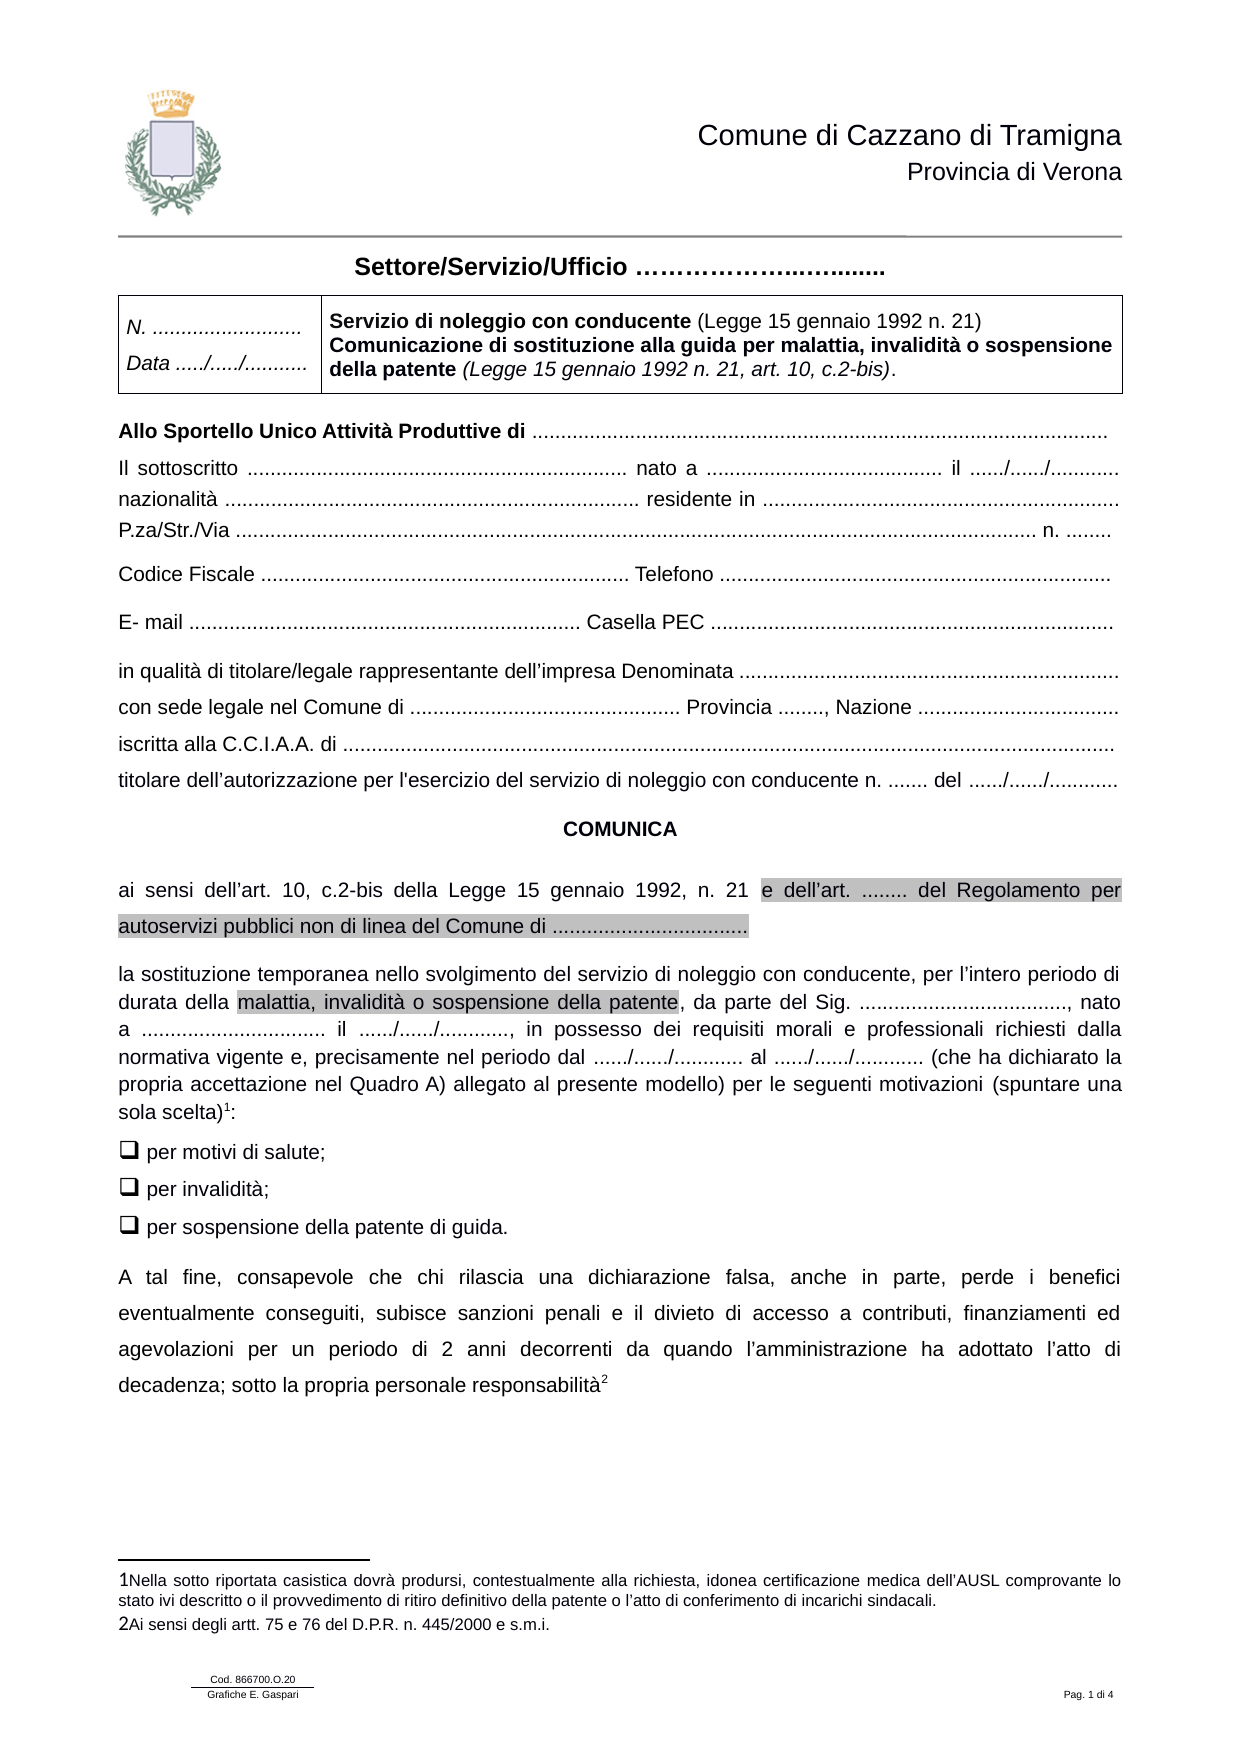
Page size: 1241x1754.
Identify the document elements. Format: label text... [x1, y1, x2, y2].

text E- mail .................................................................... Casella PEC ...................................................................... [118, 610, 1122, 634]
text Provincia di Verona [224, 157, 1122, 185]
text la sostituzione temporanea nello svolgimento del servizio di noleggio con conducente, per l’intero periodo di durata della malattia, invalidità o sospensione della patente, da parte del Sig. ...................................., nato a ................................ il ....../....../............, in possesso dei requisiti morali e professionali richiesti dalla normativa vigente e, precisamente nel periodo dal ....../....../............ al ....../....../............ (che ha dichiarato la propria accettazione nel Quadro A) allegato al presente modello) per le seguenti motivazioni (spuntare una sola scelta): [118, 962, 1122, 1124]
text in qualità di titolare/legale rappresentante dell’impresa Denominata .................................................................. [118, 658, 1122, 682]
text A tal fine, consapevole che chi rilascia una dichiarazione falsa, anche in parte, perde i benefici eventualmente conseguiti, subisce sanzioni penali e il divieto di accesso a contributi, finanziamenti ed agevolazioni per un periodo di 2 anni decorrenti da quando l’amministrazione ha adottato l’atto di decadenza; sotto la propria personale responsabilità [118, 1265, 1122, 1396]
text Settore/Servizio/Ufficio ………………...…........ [118, 252, 1122, 281]
text con sede legale nel Comune di ............................................... Provincia ........, Nazione ................................... [118, 695, 1122, 719]
text Allo Sportello Unico Attività Produttive di .................................................................................................... [118, 419, 1122, 443]
text iscritta alla C.C.I.A.A. di ...................................................................................................................................... [118, 731, 1122, 755]
text  per invalidità; [118, 1177, 1122, 1202]
text Comune di Cazzano di Tramigna [224, 118, 1122, 152]
text titolare dell’autorizzazione per l'esercizio del servizio di noleggio con conducente n. ....... del ....../....../............ [118, 768, 1122, 792]
picture [122, 87, 224, 219]
text Il sottoscritto .................................................................. nato a ......................................... il ....../....../............ nazionalità ........................................................................ residente in .............................................................. P.za/Str./Via ........................................................................................................................................... n. ........ [118, 456, 1122, 542]
table_header N. .......................... Data ...../...../........... [119, 296, 321, 393]
text Codice Fiscale ................................................................ Telefono .................................................................... [118, 562, 1122, 586]
text  per motivi di salute; [118, 1140, 1122, 1165]
text COMUNICA [118, 817, 1122, 841]
table_header Servizio di noleggio con conducente (Legge 15 gennaio 1992 n. 21) Comunicazione di sostituzione alla guida per malattia, invalidità o sospensione della patente (Legge 15 gennaio 1992 n. 21, art. 10, c.2-bis). [322, 296, 1122, 393]
text Nella sotto riportata casistica dovrà prodursi, contestualmente alla richiesta, idonea certificazione medica dell’AUSL comprovante lo stato ivi descritto o il provvedimento di ritiro definitivo della patente o l’atto di conferimento di incarichi sindacali. [118, 1566, 1122, 1610]
text  per sospensione della patente di guida. [118, 1215, 1122, 1240]
text Ai sensi degli artt. 75 e 76 del D.P.R. n. 445/2000 e s.m.i. [118, 1610, 1122, 1636]
text ai sensi dell’art. 10, c.2-bis della Legge 15 gennaio 1992, n. 21 e dell’art. ........ del Regolamento per autoservizi pubblici non di linea del Comune di .................................. [118, 878, 1122, 938]
